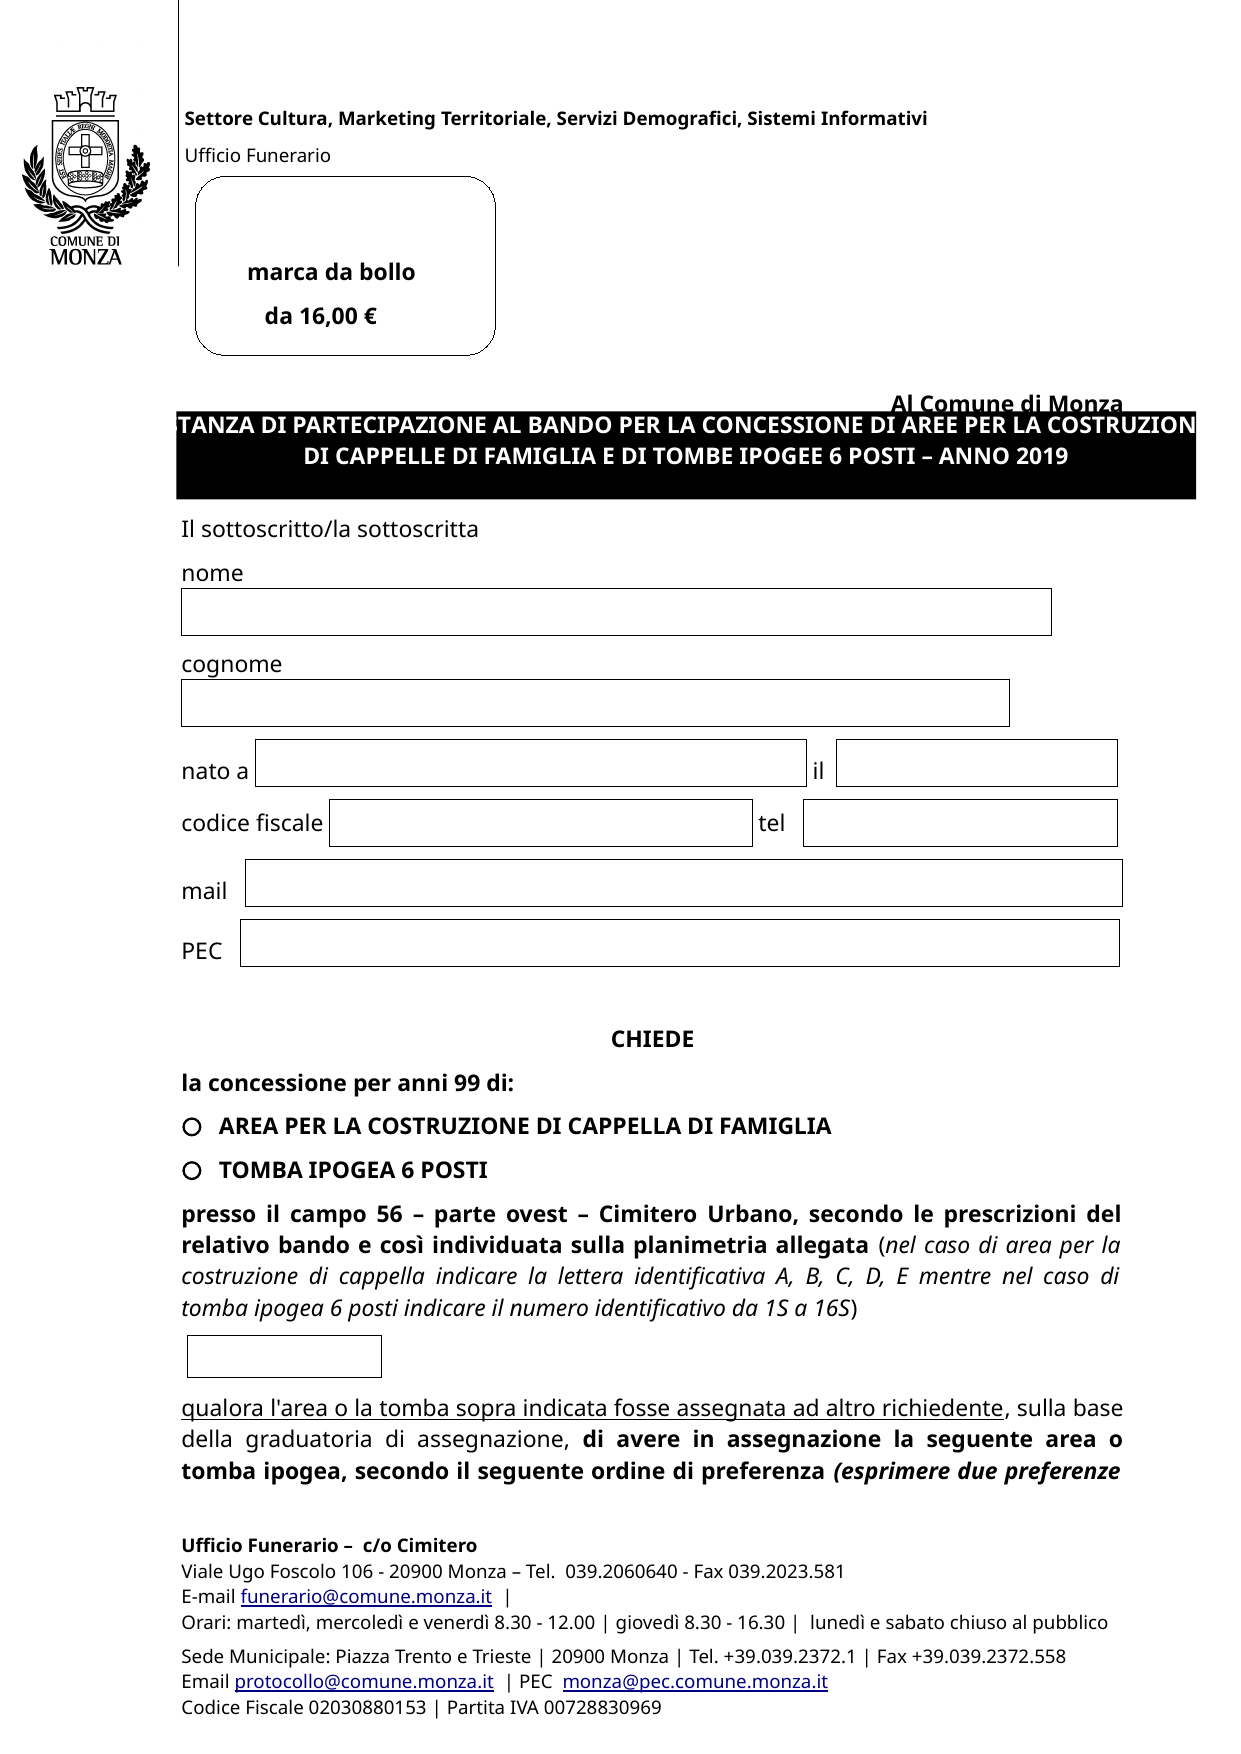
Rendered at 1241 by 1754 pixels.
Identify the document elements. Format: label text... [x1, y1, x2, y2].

text CHIEDE [181, 1023, 1123, 1054]
text cognome [181, 648, 1123, 727]
text da 16,00 € [196, 300, 1123, 331]
text [496, 256, 1123, 287]
text [181, 256, 195, 287]
text il [807, 739, 836, 787]
text codice fiscale [181, 799, 329, 846]
text [1118, 739, 1123, 787]
text la concessione per anni 99 di: [181, 1066, 1123, 1098]
text tel [753, 799, 803, 846]
text marca da bollo [196, 256, 495, 287]
text Al Comune di Monza [183, 387, 1123, 411]
text nato a [181, 739, 255, 787]
text AREA PER LA COSTRUZIONE DI CAPPELLA DI FAMIGLIA [181, 1110, 1123, 1141]
text presso il campo 56 – parte ovest – Cimitero Urbano, secondo le prescrizioni del relativo bando e così individuata sulla planimetria allegata (nel caso di area per la costruzione di cappella indicare la lettera identificativa A, B, C, D, E mentre nel caso di tomba ipogea 6 posti indicare il numero identificativo da 1S a 16S) [181, 1198, 1123, 1323]
text nome [181, 557, 1123, 635]
text Il sottoscritto/la sottoscritta [181, 513, 1123, 544]
text [181, 300, 195, 331]
picture [20, 0, 181, 268]
text mail [181, 859, 245, 906]
text PEC [181, 919, 240, 966]
text TOMBA IPOGEA 6 POSTI [181, 1154, 1123, 1185]
text qualora l'area o la tomba sopra indicata fosse assegnata ad altro richiedente, sulla base della graduatoria di assegnazione, di avere in assegnazione la seguente area o tomba ipogea, secondo il seguente ordine di preferenza (esprimere due preferenze [181, 1392, 1123, 1486]
